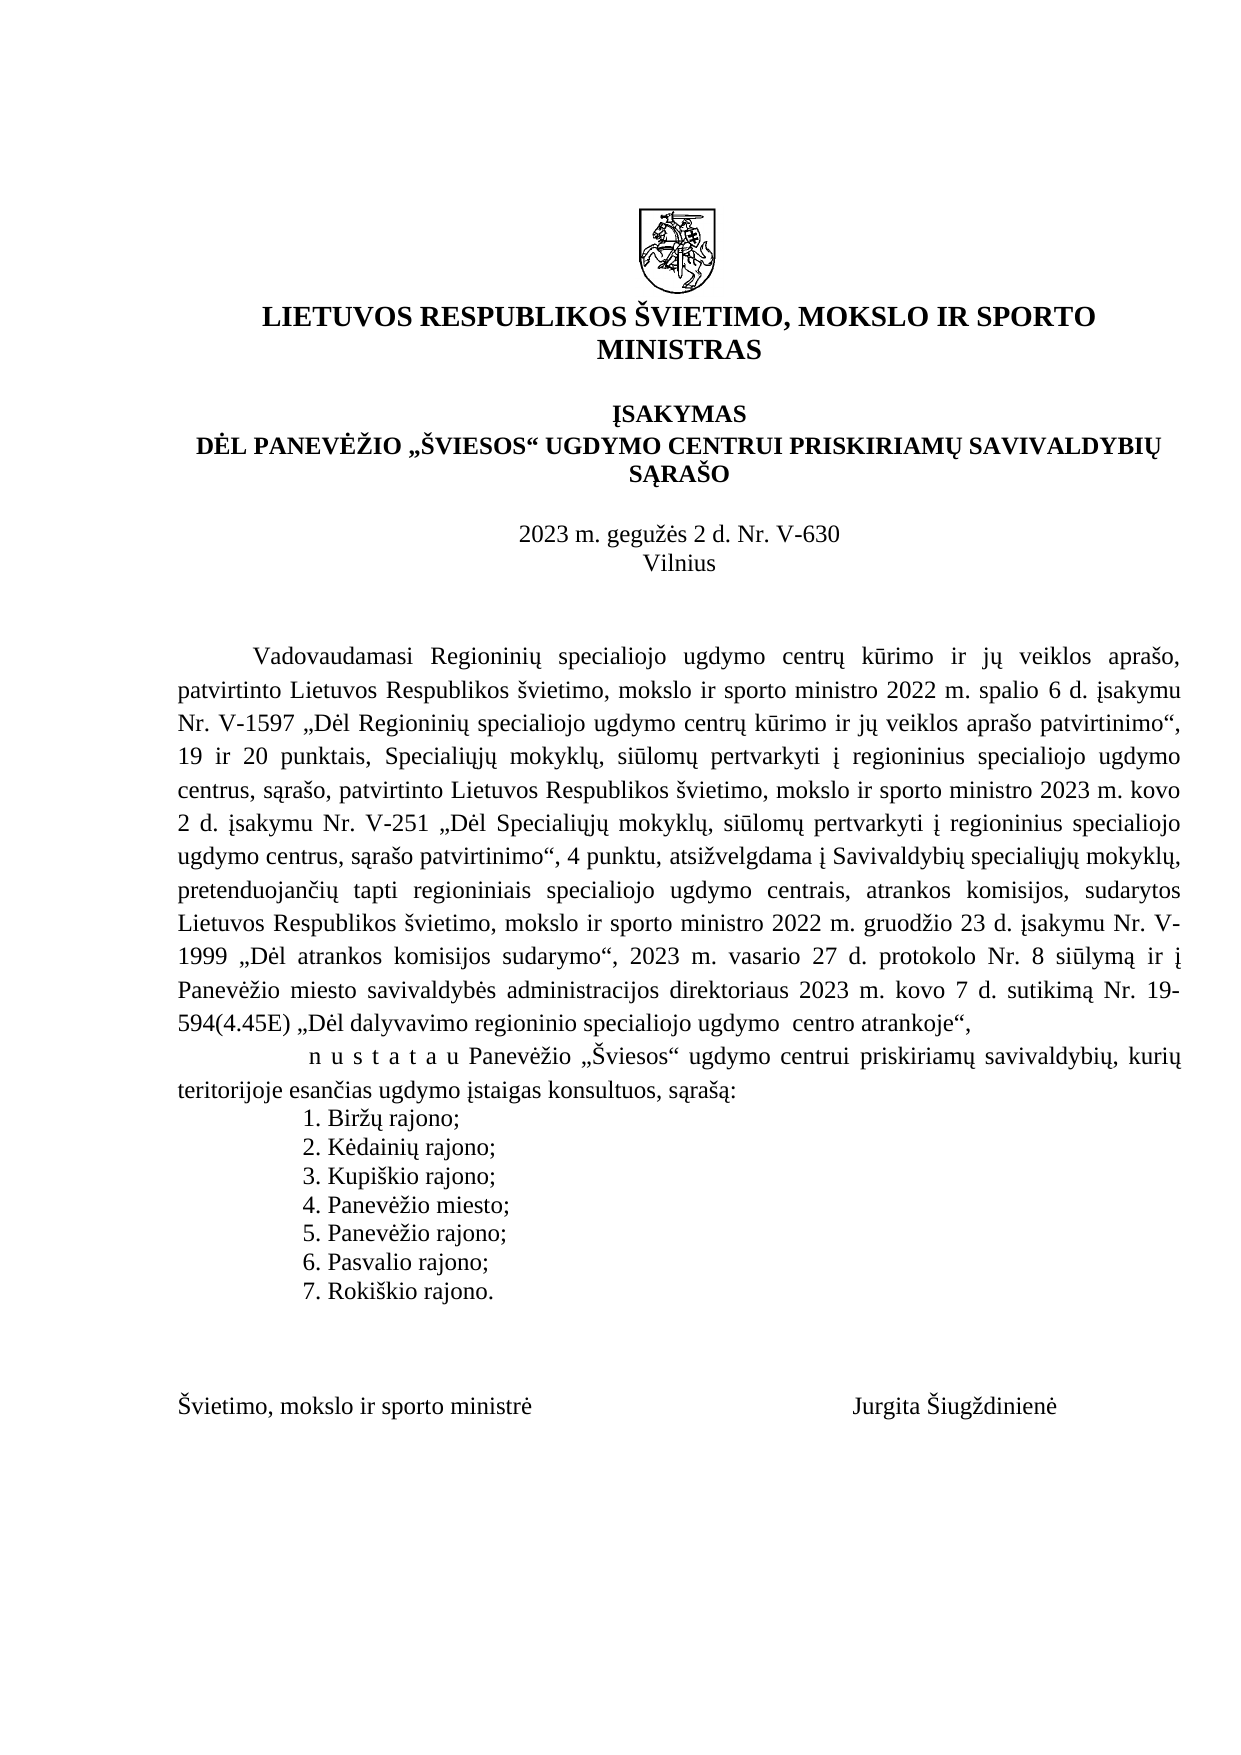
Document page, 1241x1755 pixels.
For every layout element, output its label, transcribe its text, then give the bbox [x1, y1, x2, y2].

text ĮSAKYMAS [177, 399, 1181, 428]
text 4. Panevėžio miesto; [177, 1190, 1181, 1218]
text 1. Biržų rajono; [177, 1103, 1181, 1132]
text DĖL PANEVĖŽIO „ŠVIESOS“ UGDYMO CENTRUI PRISKIRIAMŲ SAVIVALDYBIŲ SĄRAŠO [177, 431, 1181, 488]
text 3. Kupiškio rajono; [177, 1161, 1181, 1190]
text 2023 m. gegužės 2 d. Nr. V-630 [177, 519, 1181, 548]
text n u s t a t a u Panevėžio „Šviesos“ ugdymo centrui priskiriamų savivaldybių, kurių teritorijoje esančias ugdymo įstaigas konsultuos, sąrašą: [177, 1037, 1181, 1103]
text LIETUVOS RESPUBLIKOS ŠVIETIMO, MOKSLO IR SPORTO MINISTRAS [177, 299, 1181, 366]
text 2. Kėdainių rajono; [177, 1132, 1181, 1161]
text Vadovaudamasi Regioninių specialiojo ugdymo centrų kūrimo ir jų veiklos aprašo, patvirtinto Lietuvos Respublikos švietimo, mokslo ir sporto ministro 2022 m. spalio 6 d. įsakymu Nr. V-1597 „Dėl Regioninių specialiojo ugdymo centrų kūrimo ir jų veiklos aprašo patvirtinimo“, 19 ir 20 punktais, Specialiųjų mokyklų, siūlomų pertvarkyti į regioninius specialiojo ugdymo centrus, sąrašo, patvirtinto Lietuvos Respublikos švietimo, mokslo ir sporto ministro 2023 m. kovo 2 d. įsakymu Nr. V-251 „Dėl Specialiųjų mokyklų, siūlomų pertvarkyti į regioninius specialiojo ugdymo centrus, sąrašo patvirtinimo“, 4 punktu, atsižvelgdama į Savivaldybių specialiųjų mokyklų, pretenduojančių tapti regioniniais specialiojo ugdymo centrais, atrankos komisijos, sudarytos Lietuvos Respublikos švietimo, mokslo ir sporto ministro 2022 m. gruodžio 23 d. įsakymu Nr. V-1999 „Dėl atrankos komisijos sudarymo“, 2023 m. vasario 27 d. protokolo Nr. 8 siūlymą ir į Panevėžio miesto savivaldybės administracijos direktoriaus 2023 m. kovo 7 d. sutikimą Nr. 19-594(4.45E) „Dėl dalyvavimo regioninio specialiojo ugdymo centro atrankoje“, [177, 637, 1181, 1037]
text Vilnius [177, 548, 1181, 577]
text 6. Pasvalio rajono; [177, 1247, 1181, 1276]
text 5. Panevėžio rajono; [177, 1218, 1181, 1247]
text 7. Rokiškio rajono. [177, 1276, 1181, 1305]
text Švietimo, mokslo ir sporto ministrė Jurgita Šiugždinienė [177, 1391, 1181, 1420]
